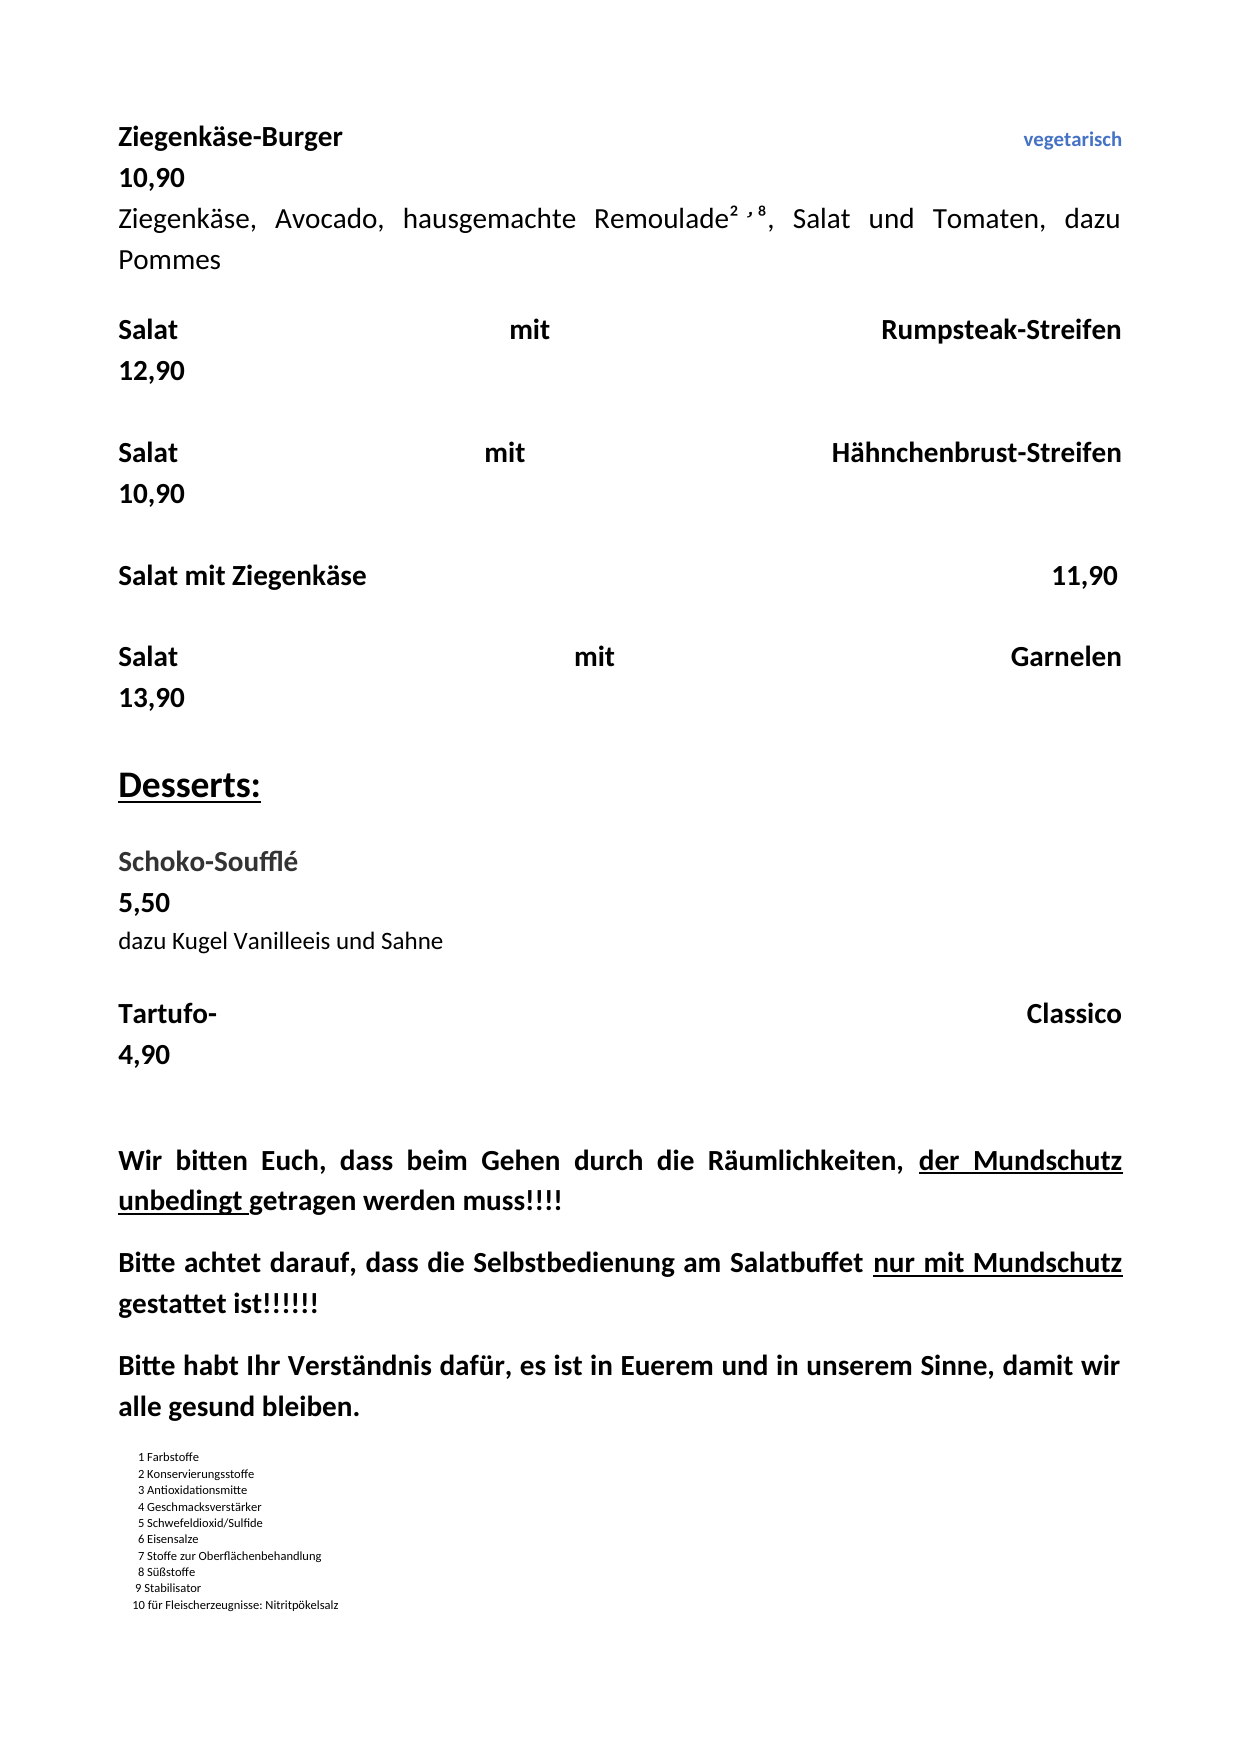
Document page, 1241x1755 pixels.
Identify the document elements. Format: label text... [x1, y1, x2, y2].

text Schoko-Soufflé 5,50 [118, 843, 1122, 920]
text Tartufo- Classico 4,90 [118, 995, 1122, 1072]
text 7 Stoffe zur Oberflächenbehandlung [118, 1548, 1122, 1563]
text Bitte habt Ihr Verständnis dafür, es ist in Euerem und in unserem Sinne, damit wir alle gesund bleiben. [118, 1347, 1122, 1423]
text 10 für Fleischerzeugnisse: Nitritpökelsalz [118, 1597, 1122, 1612]
text 6 Eisensalze [118, 1531, 1122, 1547]
text Salat mit Rumpsteak-Streifen 12,90 [118, 311, 1122, 388]
text Salat mit Ziegenkäse 11,90 [118, 557, 1122, 592]
text Ziegenkäse-Burger vegetarisch 10,90 [118, 118, 1122, 195]
text 5 Schwefeldioxid/Sulfide [118, 1515, 1122, 1530]
text 9 Stabilisator [118, 1581, 1122, 1596]
text 4 Geschmacksverstärker [118, 1499, 1122, 1514]
text 3 Antioxidationsmitte [118, 1482, 1122, 1498]
text dazu Kugel Vanilleeis und Sahne [118, 925, 1122, 956]
text Salat mit Hähnchenbrust-Streifen 10,90 [118, 434, 1122, 510]
text Salat mit Garnelen 13,90 [118, 638, 1122, 715]
text Bitte achtet darauf, dass die Selbstbedienung am Salatbuffet nur mit Mundschutz gestattet ist!!!!!! [118, 1244, 1122, 1321]
text Ziegenkäse, Avocado, hausgemachte Remoulade²̛ ⁸, Salat und Tomaten, dazu Pommes [118, 200, 1122, 277]
text Desserts: [118, 761, 1122, 807]
text 2 Konservierungsstoffe [118, 1466, 1122, 1481]
text 1 Farbstoffe [118, 1450, 1122, 1465]
text Wir bitten Euch, dass beim Gehen durch die Räumlichkeiten, der Mundschutz unbedingt getragen werden muss!!!! [118, 1142, 1122, 1218]
text 8 Süßstoffe [118, 1564, 1122, 1579]
